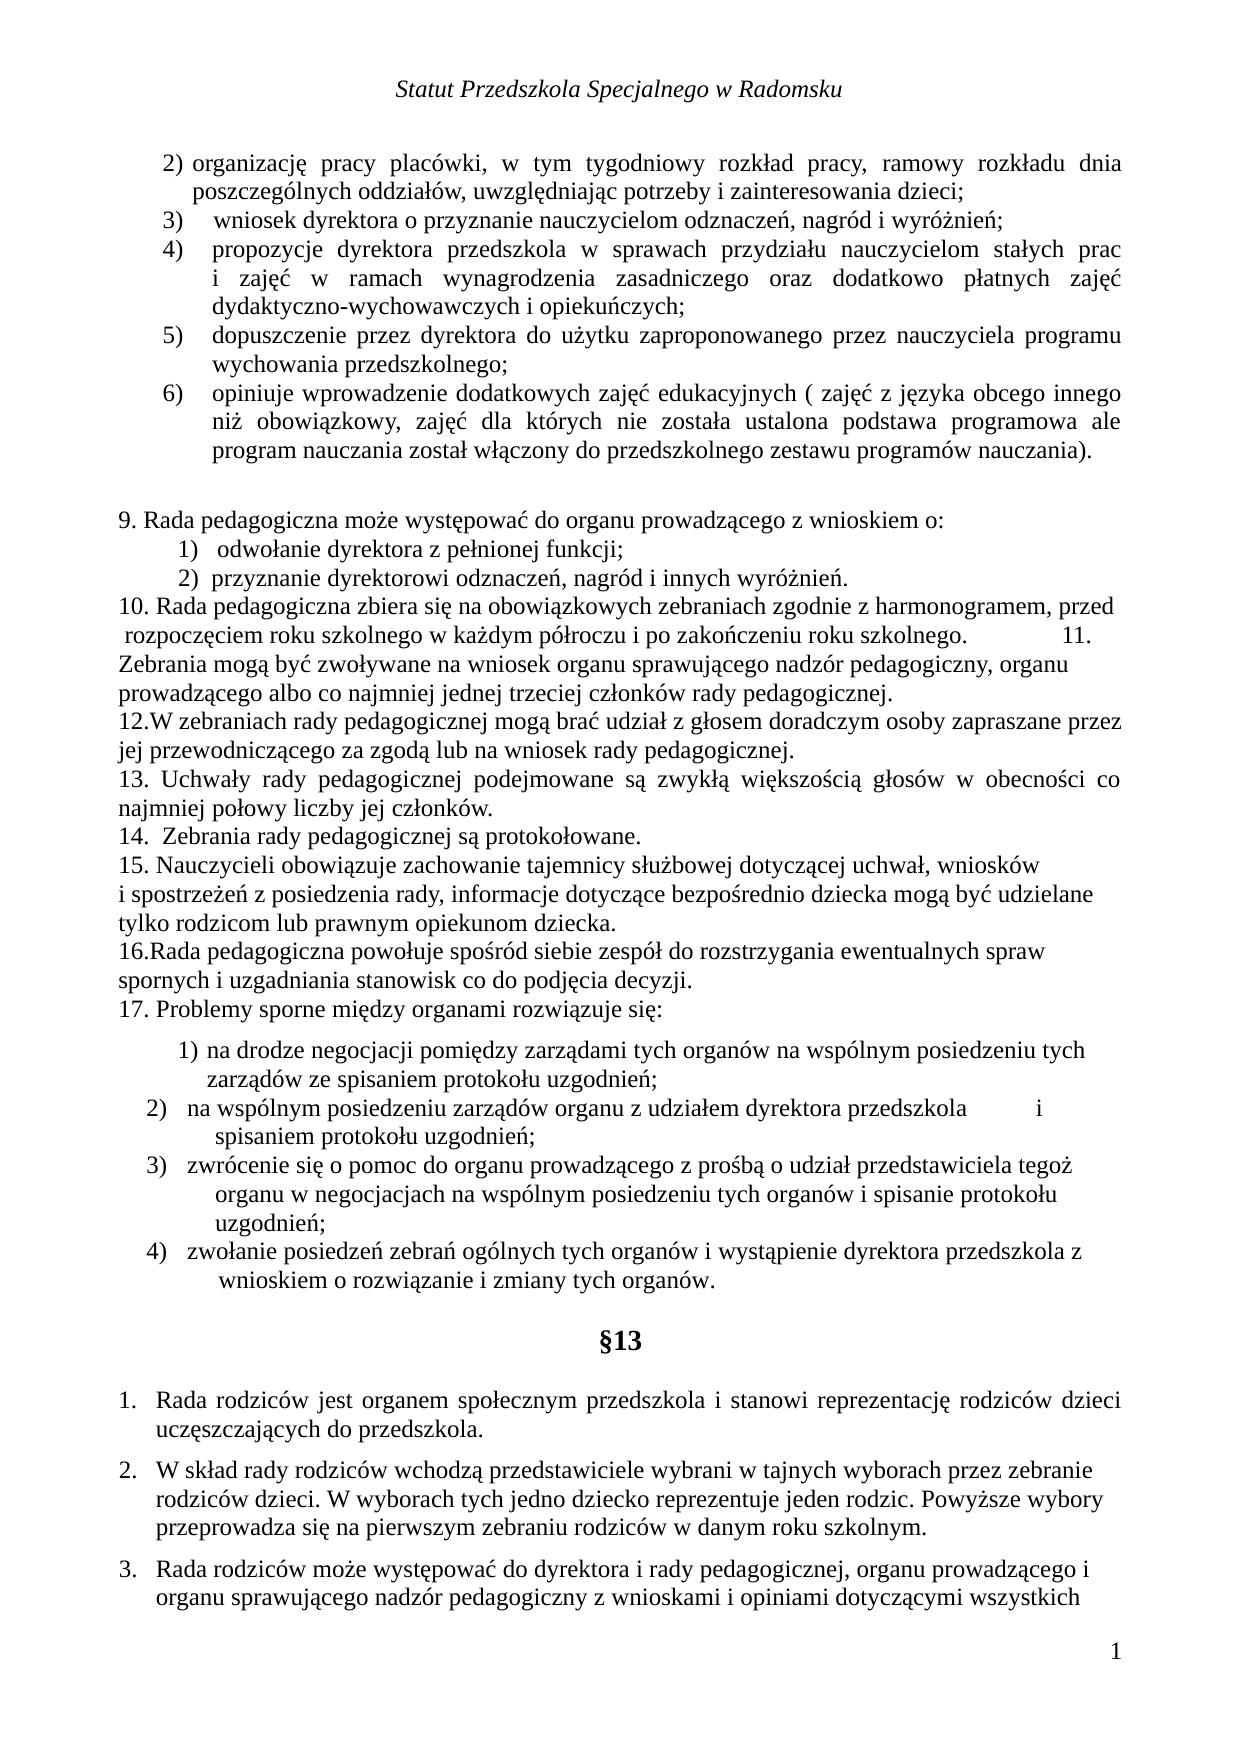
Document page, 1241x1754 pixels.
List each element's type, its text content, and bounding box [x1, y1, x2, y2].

text rozpoczęciem roku szkolnego w każdym półroczu i po zakończeniu roku szkolnego. 11. Zebrania mogą być zwoływane na wniosek organu sprawującego nadzór pedagogiczny, organu prowadzącego albo co najmniej jednej trzeciej członków rady pedagogicznej. 12.W zebraniach rady pedagogicznej mogą brać udział z głosem doradczym osoby zapraszane przez jej przewodniczącego za zgodą lub na wniosek rady pedagogicznej. [118, 620, 1122, 764]
list W skład rady rodziców wchodzą przedstawiciele wybrani w tajnych wyborach przez zebranie rodziców dzieci. W wyborach tych jedno dziecko reprezentuje jeden rodzic. Powyższe wybory przeprowadza się na pierwszym zebraniu rodziców w danym roku szkolnym. [118, 1455, 1122, 1541]
text wnioskiem o rozwiązanie i zmiany tych organów. [118, 1265, 1122, 1294]
list propozycje dyrektora przedszkola w sprawach przydziału nauczycielom stałych prac i zajęć w ramach wynagrodzenia zasadniczego oraz dodatkowo płatnych zajęć dydaktyczno-wychowawczych i opiekuńczych; [162, 234, 1122, 320]
list na wspólnym posiedzeniu zarządów organu z udziałem dyrektora przedszkola i [118, 1093, 1122, 1121]
text 13. Uchwały rady pedagogicznej podejmowane są zwykłą większością głosów w obecności co najmniej połowy liczby jej członków. [118, 764, 1122, 821]
text uzgodnień; [177, 1208, 1122, 1236]
text 17. Problemy sporne między organami rozwiązuje się: [118, 994, 1122, 1023]
text 10. Rada pedagogiczna zbiera się na obowiązkowych zebraniach zgodnie z harmonogramem, przed [118, 591, 1122, 620]
text 9. Rada pedagogiczna może występować do organu prowadzącego z wnioskiem o: [118, 505, 1122, 534]
text §13 [118, 1323, 1122, 1356]
list zwołanie posiedzeń zebrań ogólnych tych organów i wystąpienie dyrektora przedszkola z [118, 1236, 1122, 1265]
text 14. Zebrania rady pedagogicznej są protokołowane. 15. Nauczycieli obowiązuje zachowanie tajemnicy służbowej dotyczącej uchwał, wniosków i spostrzeżeń z posiedzenia rady, informacje dotyczące bezpośrednio dziecka mogą być udzielane tylko rodzicom lub prawnym opiekunom dziecka. 16.Rada pedagogiczna powołuje spośród siebie zespół do rozstrzygania ewentualnych spraw spornych i uzgadniania stanowisk co do podjęcia decyzji. [118, 821, 1122, 994]
list Rada rodziców jest organem społecznym przedszkola i stanowi reprezentację rodziców dzieci uczęszczających do przedszkola. [118, 1385, 1122, 1442]
text 1) odwołanie dyrektora z pełnionej funkcji; [177, 534, 1122, 563]
text spisaniem protokołu uzgodnień; [177, 1121, 1122, 1150]
list wniosek dyrektora o przyznanie nauczycielom odznaczeń, nagród i wyróżnień; [162, 205, 1122, 234]
list Rada rodziców może występować do dyrektora i rady pedagogicznej, organu prowadzącego i organu sprawującego nadzór pedagogiczny z wnioskami i opiniami dotyczącymi wszystkich [118, 1554, 1122, 1611]
list na drodze negocjacji pomiędzy zarządami tych organów na wspólnym posiedzeniu tych zarządów ze spisaniem protokołu uzgodnień; [177, 1035, 1122, 1093]
text organu w negocjacjach na wspólnym posiedzeniu tych organów i spisanie protokołu [177, 1179, 1122, 1208]
list organizację pracy placówki, w tym tygodniowy rozkład pracy, ramowy rozkładu dnia poszczególnych oddziałów, uwzględniając potrzeby i zainteresowania dzieci; [162, 148, 1122, 205]
list 2) przyznanie dyrektorowi odznaczeń, nagród i innych wyróżnień. [130, 563, 1122, 591]
list dopuszczenie przez dyrektora do użytku zaproponowanego przez nauczyciela programu wychowania przedszkolnego; [162, 320, 1122, 378]
list opiniuje wprowadzenie dodatkowych zajęć edukacyjnych ( zajęć z języka obcego innego niż obowiązkowy, zajęć dla których nie została ustalona podstawa programowa ale program nauczania został włączony do przedszkolnego zestawu programów nauczania). [162, 378, 1122, 464]
list zwrócenie się o pomoc do organu prowadzącego z prośbą o udział przedstawiciela tegoż [118, 1150, 1122, 1179]
